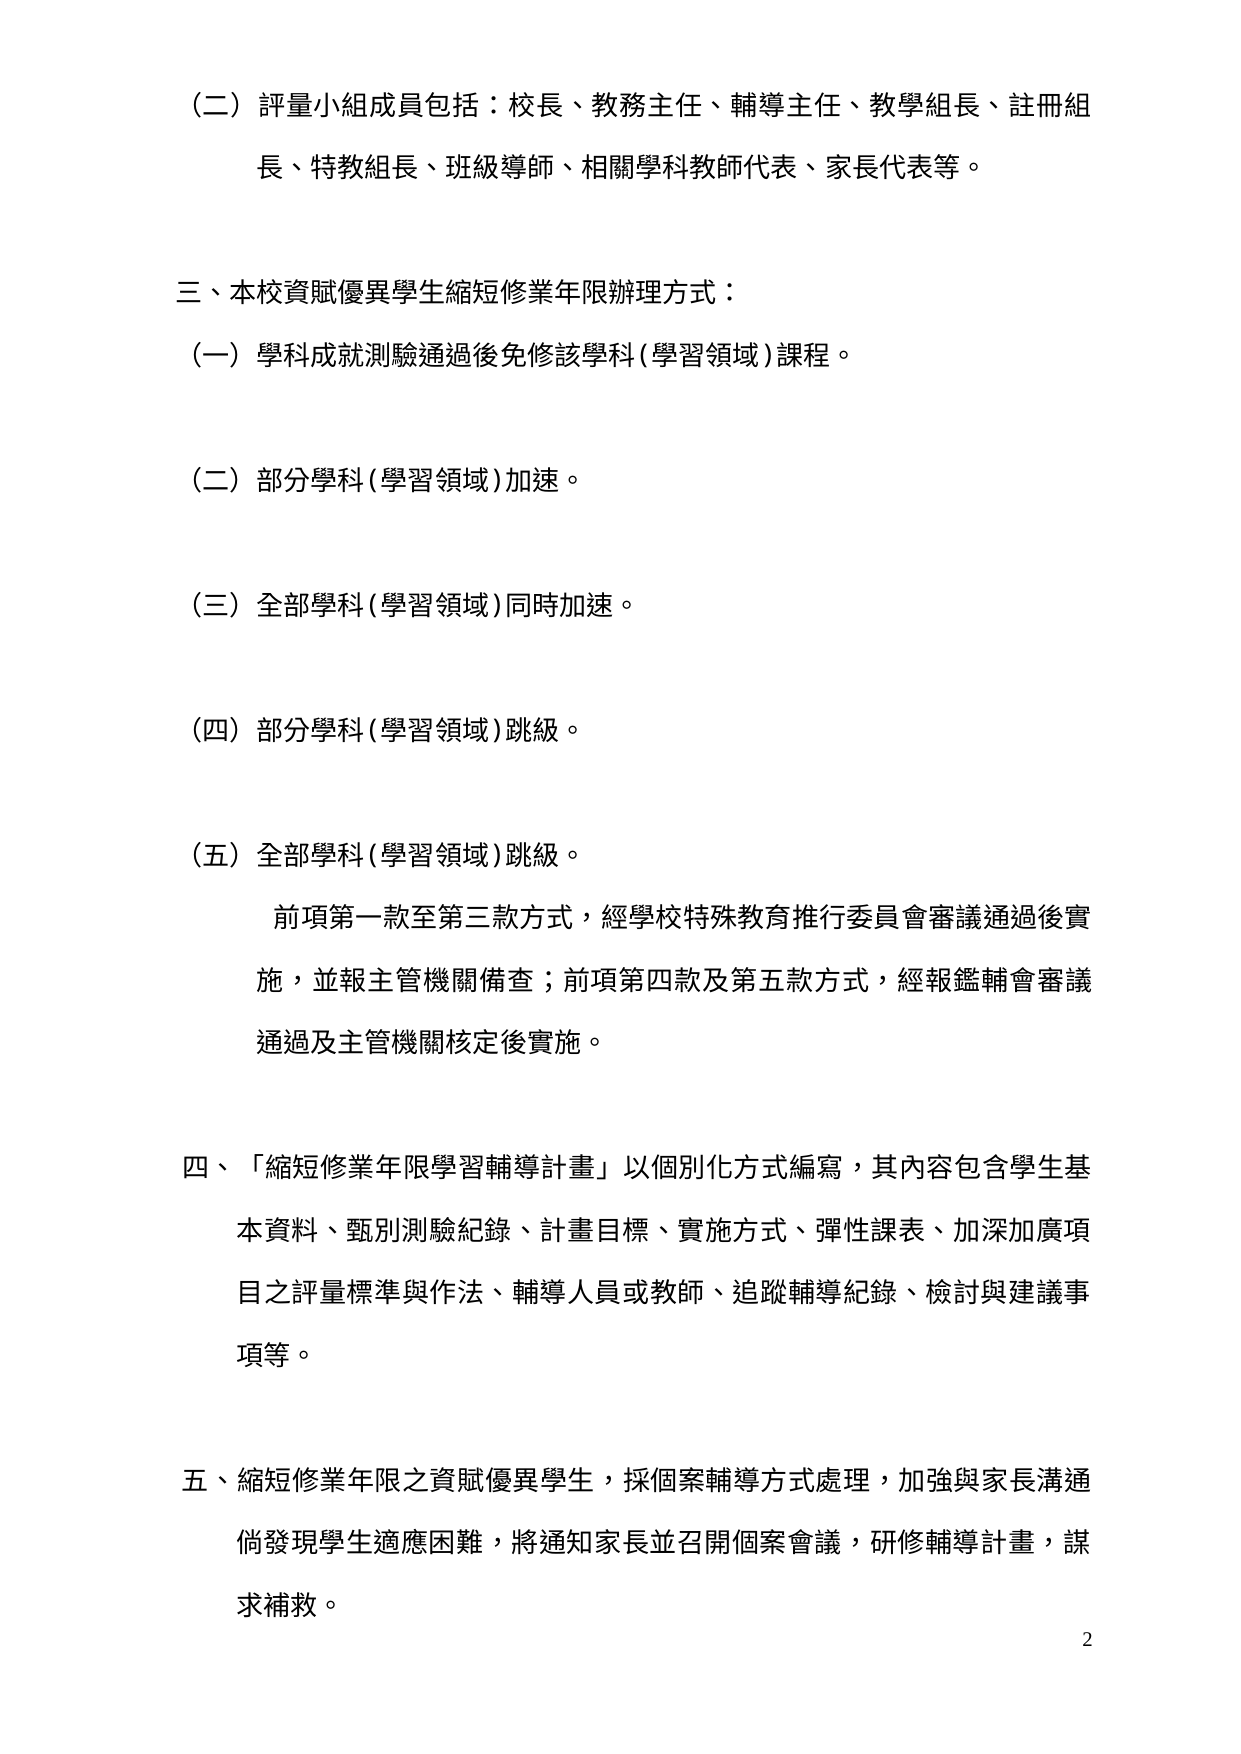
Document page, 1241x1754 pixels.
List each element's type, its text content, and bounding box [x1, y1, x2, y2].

text 五、縮短修業年限之資賦優異學生，採個案輔導方式處理，加強與家長溝通。倘發現學生適應困難，將通知家長並召開個案會議，研修輔導計畫，謀求補救。 [182, 1437, 1092, 1624]
text 三、本校資賦優異學生縮短修業年限辦理方式： [175, 249, 1092, 312]
text 四、「縮短修業年限學習輔導計畫」以個別化方式編寫，其內容包含學生基本資料、甄別測驗紀錄、計畫目標、實施方式、彈性課表、加深加廣項目之評量標準與作法、輔導人員或教師、追蹤輔導紀錄、檢討與建議事項等。 [182, 1124, 1092, 1374]
text （二）評量小組成員包括：校長、教務主任、輔導主任、教學組長、註冊組長、特教組長、班級導師、相關學科教師代表、家長代表等。 [175, 62, 1092, 187]
text （五）全部學科(學習領域)跳級。 [175, 812, 1092, 874]
text （一）學科成就測驗通過後免修該學科(學習領域)課程。 [175, 312, 1092, 374]
text （三）全部學科(學習領域)同時加速。 [175, 562, 1092, 624]
text 前項第一款至第三款方式，經學校特殊教育推行委員會審議通過後實施，並報主管機關備查；前項第四款及第五款方式，經報鑑輔會審議通過及主管機關核定後實施。 [175, 874, 1092, 1062]
text （二）部分學科(學習領域)加速。 [175, 437, 1092, 499]
text （四）部分學科(學習領域)跳級。 [175, 687, 1092, 749]
